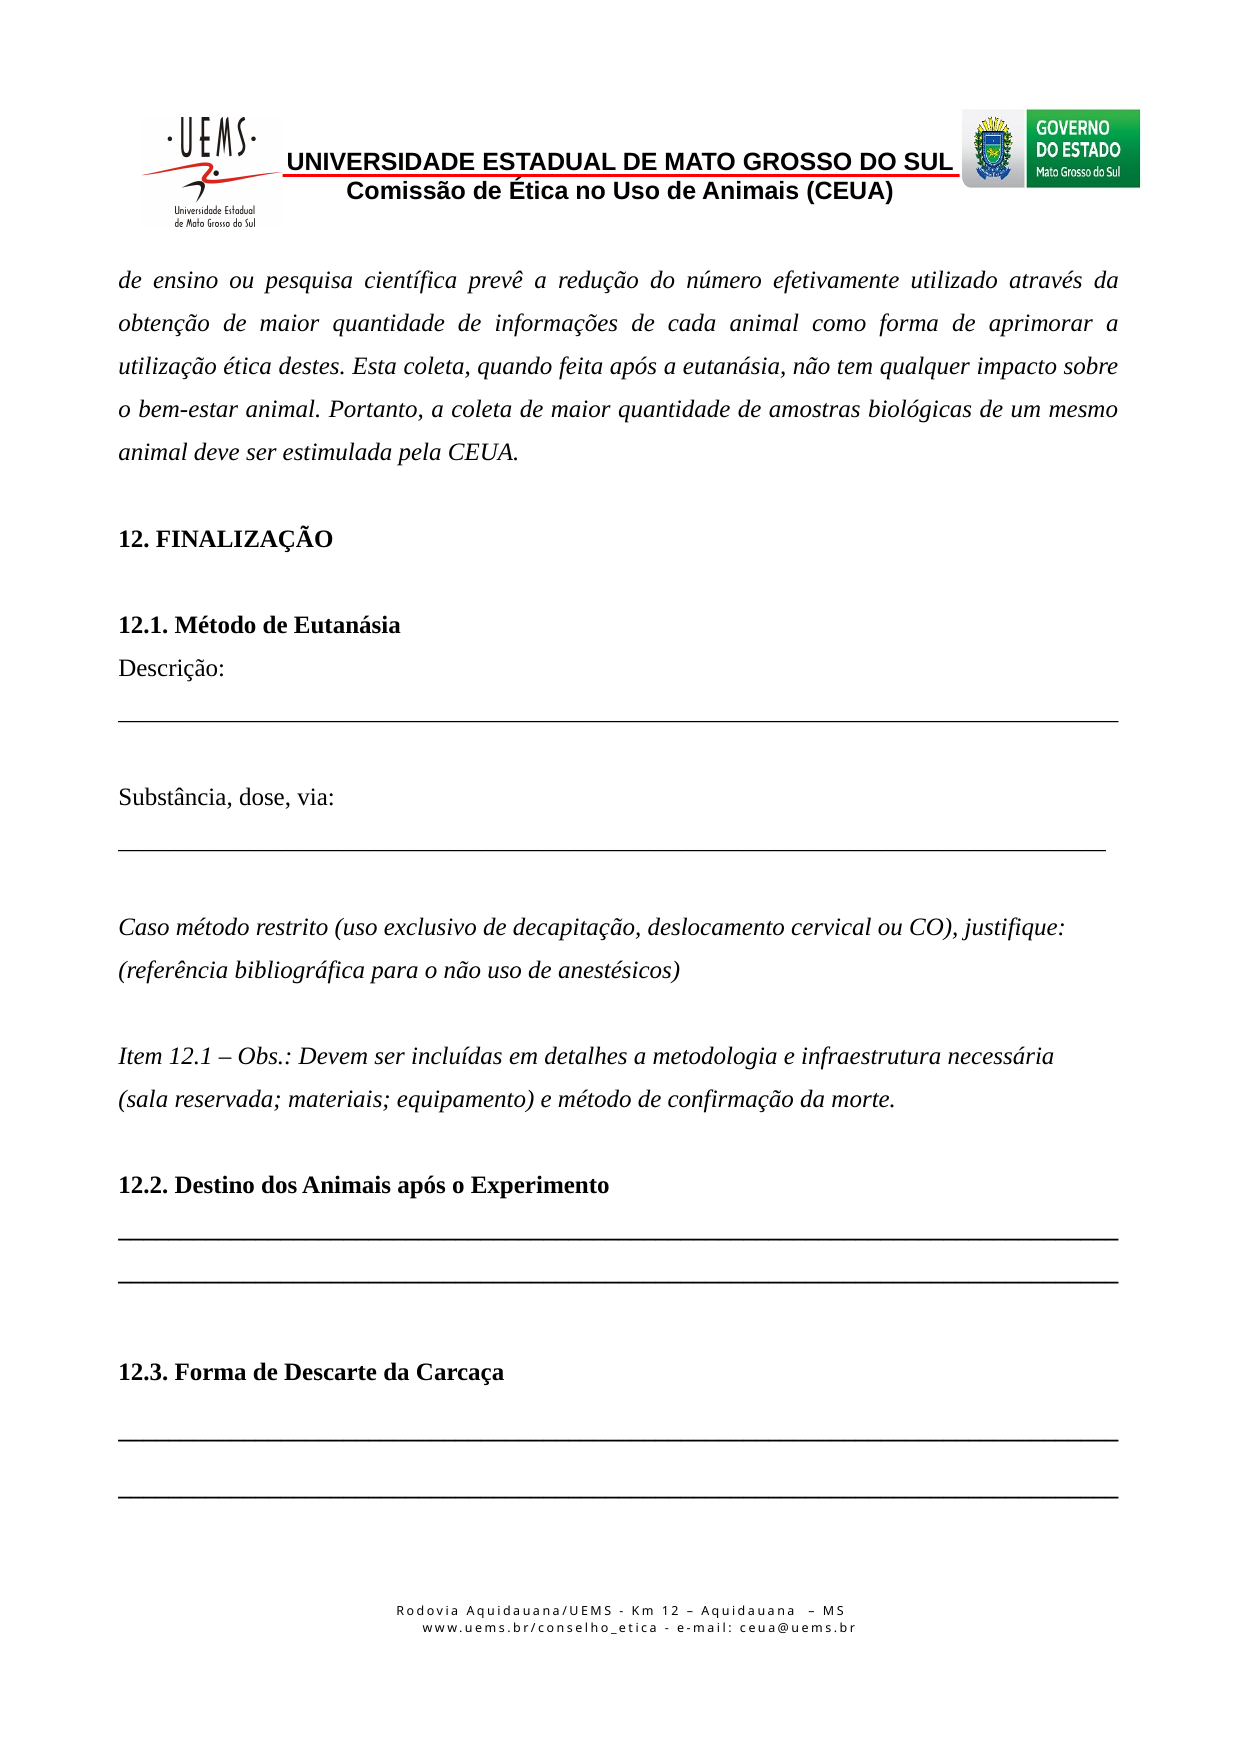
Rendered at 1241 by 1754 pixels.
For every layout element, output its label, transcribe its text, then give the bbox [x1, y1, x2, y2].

text 12. FINALIZAÇÃO [118, 524, 1122, 552]
text ________________________________________________________________________________________________________________________________________________________________ [118, 1214, 1122, 1286]
text (sala reservada; materiais; equipamento) e método de confirmação da morte. [118, 1084, 1122, 1113]
picture [142, 117, 283, 227]
picture [959, 106, 1143, 191]
text Substância, dose, via: [118, 782, 1122, 811]
text _______________________________________________________________________________ [118, 826, 1122, 854]
text Descrição: [118, 653, 1122, 682]
text Caso método restrito (uso exclusivo de decapitação, deslocamento cervical ou CO), justifique: [118, 912, 1122, 941]
text 12.1. Método de Eutanásia [118, 610, 1122, 639]
text de ensino ou pesquisa científica prevê a redução do número efetivamente utilizado através da obtenção de maior quantidade de informações de cada animal como forma de aprimorar a utilização ética destes. Esta coleta, quando feita após a eutanásia, não tem qualquer impacto sobre o bem-estar animal. Portanto, a coleta de maior quantidade de amostras biológicas de um mesmo animal deve ser estimulada pela CEUA. [118, 265, 1122, 466]
text 12.2. Destino dos Animais após o Experimento [118, 1171, 1122, 1199]
text ________________________________________________________________________________ [118, 696, 1122, 725]
text 12.3. Forma de Descarte da Carcaça ________________________________________________________________________________________________________________________________________________________________ [118, 1357, 1122, 1501]
text Item 12.1 – Obs.: Devem ser incluídas em detalhes a metodologia e infraestrutura necessária [118, 1041, 1122, 1070]
text (referência bibliográfica para o não uso de anestésicos) [118, 955, 1122, 984]
